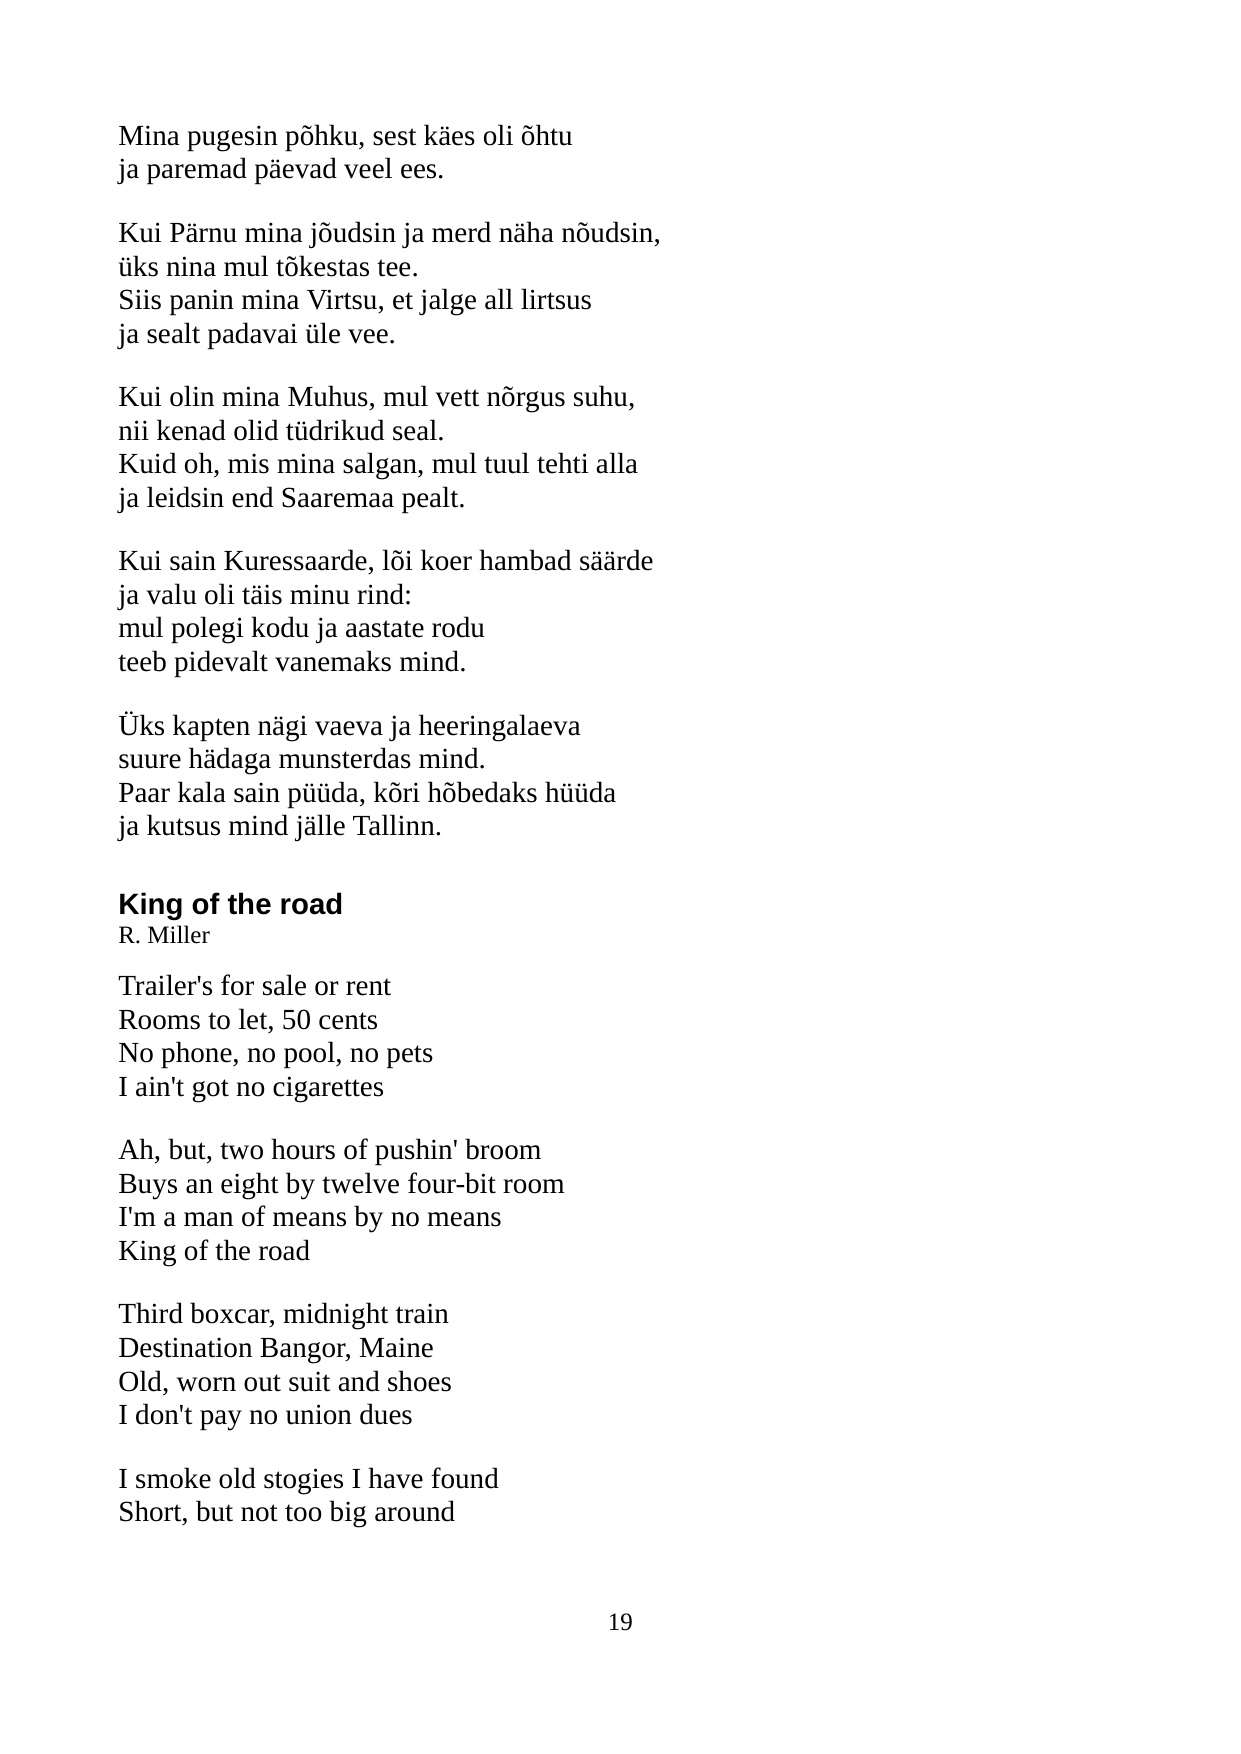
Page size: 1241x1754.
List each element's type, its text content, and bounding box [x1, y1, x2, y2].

text Third boxcar, midnight train Destination Bangor, Maine Old, worn out suit and shoes I don't pay no union dues [118, 1297, 1122, 1431]
text Kui Pärnu mina jõudsin ja merd näha nõudsin, üks nina mul tõkestas tee. Siis panin mina Virtsu, et jalge all lirtsus ja sealt padavai üle vee. [118, 215, 1122, 349]
text Ah, but, two hours of pushin' broom Buys an eight by twelve four-bit room I'm a man of means by no means King of the road [118, 1132, 1122, 1267]
text Üks kapten nägi vaeva ja heeringalaeva suure hädaga munsterdas mind. Paar kala sain püüda, kõri hõbedaks hüüda ja kutsus mind jälle Tallinn. [118, 708, 1122, 842]
text Kui olin mina Muhus, mul vett nõrgus suhu, nii kenad olid tüdrikud seal. Kuid oh, mis mina salgan, mul tuul tehti alla ja leidsin end Saaremaa pealt. [118, 379, 1122, 513]
text I smoke old stogies I have found Short, but not too big around [118, 1461, 1122, 1528]
text R. Miller [118, 921, 1122, 949]
text Mina pugesin põhku, sest käes oli õhtu ja paremad päevad veel ees. [118, 118, 1122, 185]
text Trailer's for sale or rent Rooms to let, 50 cents No phone, no pool, no pets I ain't got no cigarettes [118, 968, 1122, 1102]
subtitle King of the road [118, 887, 1122, 921]
text Kui sain Kuressaarde, lõi koer hambad säärde ja valu oli täis minu rind: mul polegi kodu ja aastate rodu teeb pidevalt vanemaks mind. [118, 543, 1122, 678]
